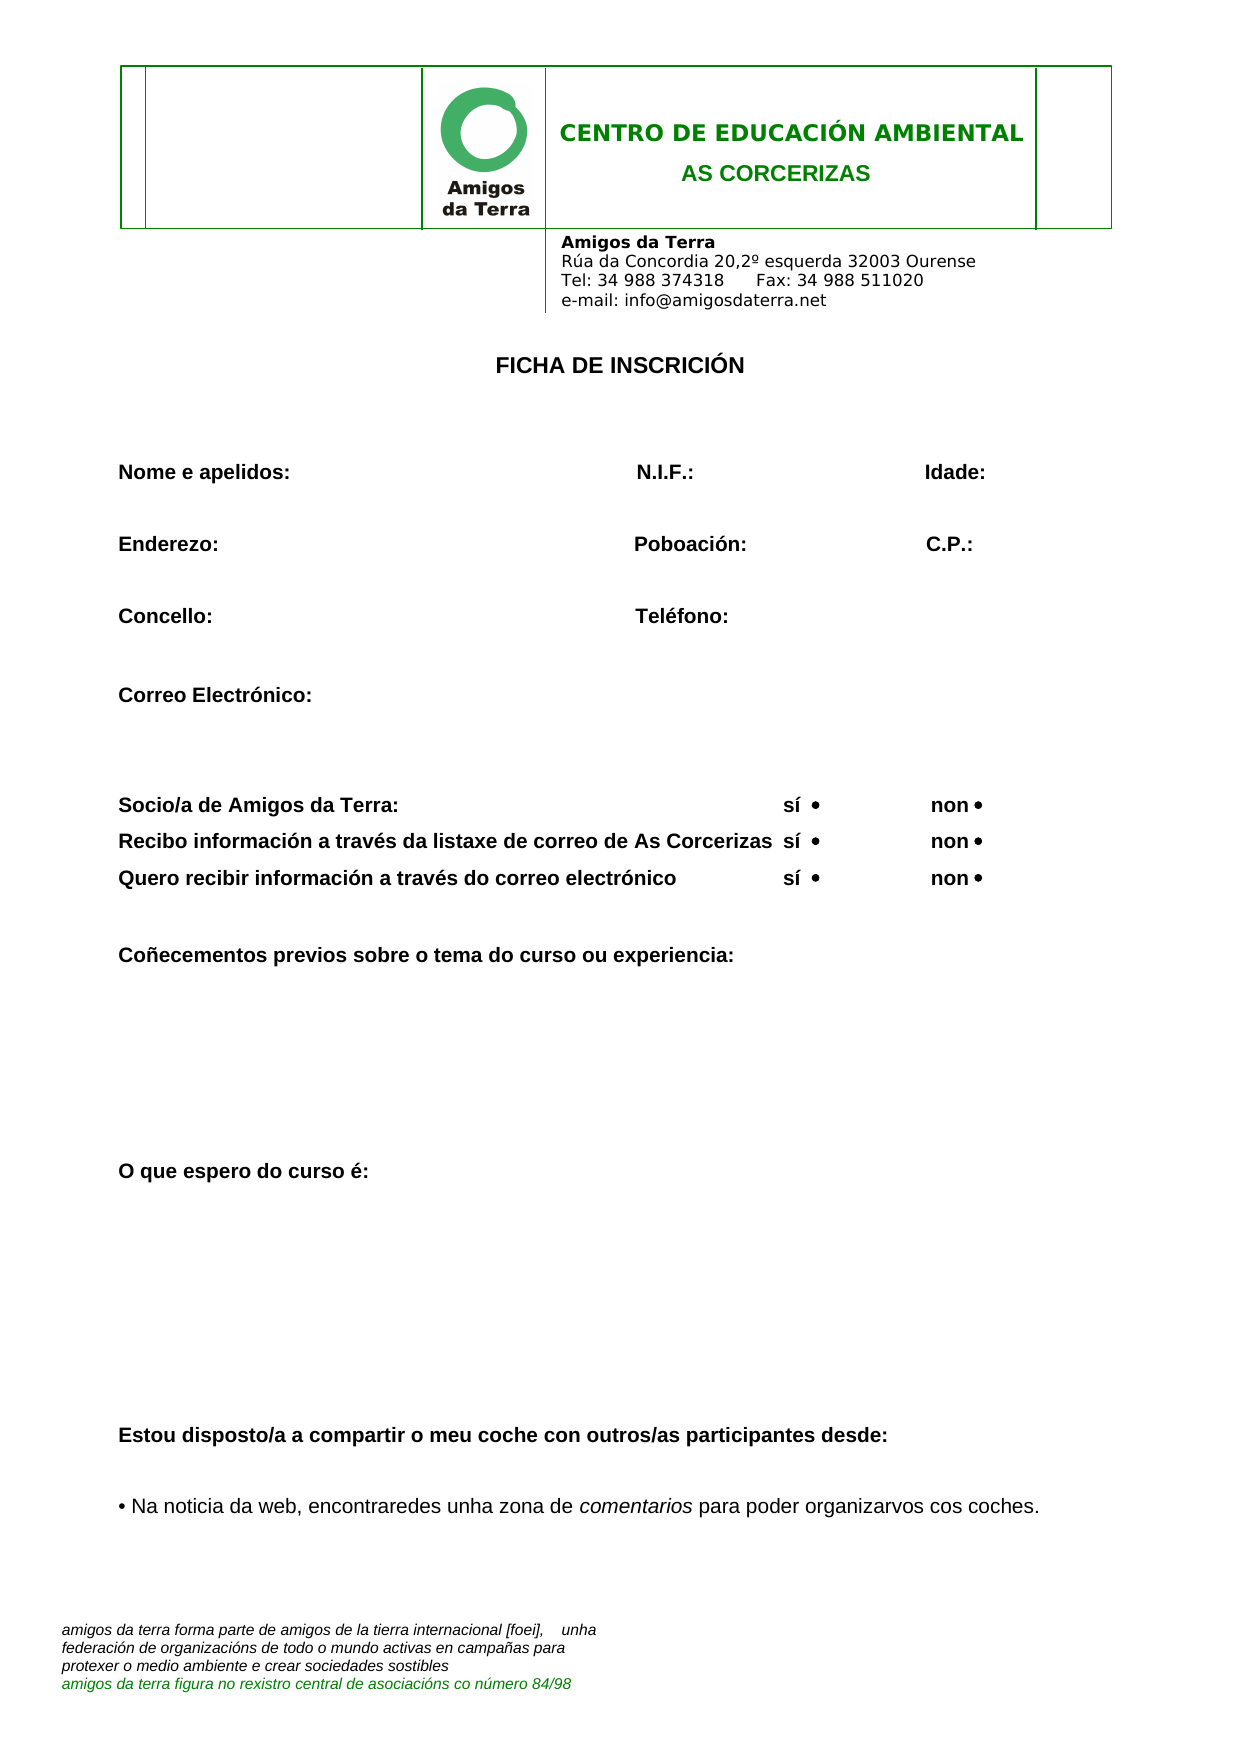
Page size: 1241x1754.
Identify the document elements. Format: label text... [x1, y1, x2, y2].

text FICHA DE INSCRICIÓN [118, 352, 1122, 378]
text Estou disposto/a a compartir o meu coche con outros/as participantes desde: [118, 1422, 1122, 1446]
text Coñecementos previos sobre o tema do curso ou experiencia: [118, 943, 1122, 967]
text Socio/a de Amigos da Terra: sí  non  [118, 793, 1122, 817]
text • Na noticia da web, encontraredes unha zona de comentarios para poder organizarvos cos coches. [118, 1494, 1122, 1518]
picture [436, 82, 534, 222]
text Nome e apelidos: N.I.F.: Idade: [118, 460, 1122, 484]
text Correo Electrónico: [118, 683, 1122, 707]
text Concello: Teléfono: [118, 604, 1122, 628]
text Quero recibir información a través do correo electrónico sí  non  [118, 866, 1122, 889]
text Recibo información a través da listaxe de correo de As Corcerizas sí  non  [118, 829, 1122, 853]
text Enderezo: Poboación: C.P.: [118, 532, 1122, 556]
text O que espero do curso é: [118, 1159, 1122, 1183]
